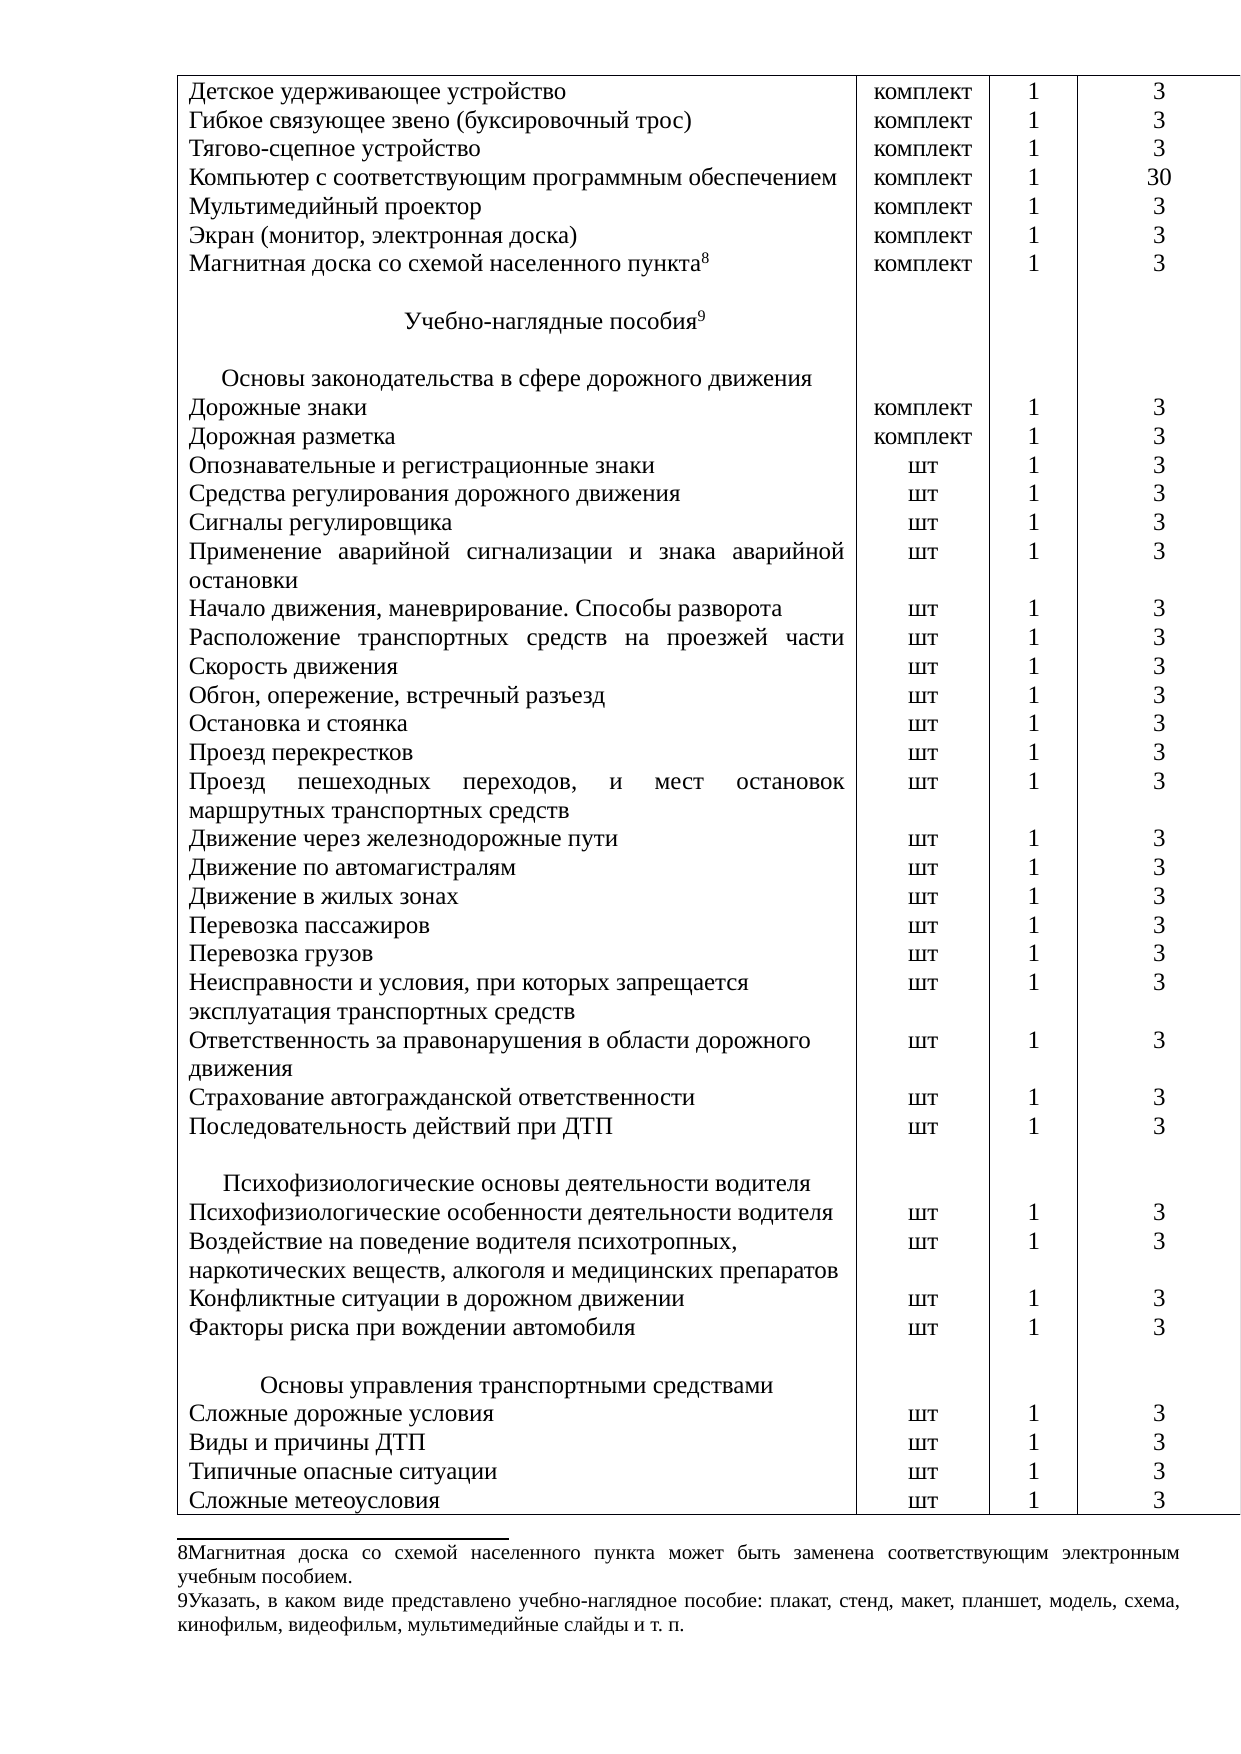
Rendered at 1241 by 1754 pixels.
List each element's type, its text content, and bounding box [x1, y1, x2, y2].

table_cell 3 3 3 30 3 3 3 3 3 3 3 3 3 3 3 3 3 3 3 3 3 3 3 3 3 3 3 3 3 3 3 3 3 3 3 3 3 [1078, 76, 1240, 1513]
table_cell Оборудование и технические средства обучения Тренажер Аппаратно-программный комплекс тестирования и развития психофизиологических качеств водителя (АПК) Детское удерживающее устройство Гибкое связующее звено (буксировочный трос) Тягово-сцепное устройство Компьютер с соответствующим программным обеспечением Мультимедийный проектор Экран (монитор, электронная доска) Магнитная доска со схемой населенного пункта Учебно-наглядные пособия Основы законодательства в сфере дорожного движения Дорожные знаки Дорожная разметка Опознавательные и регистрационные знаки Средства регулирования дорожного движения Сигналы регулировщика Применение аварийной сигнализации и знака аварийной остановки Начало движения, маневрирование. Способы разворота Расположение транспортных средств на проезжей части Скорость движения Обгон, опережение, встречный разъезд Остановка и стоянка Проезд перекрестков Проезд пешеходных переходов, и мест остановок маршрутных транспортных средств Движение через железнодорожные пути Движение по автомагистралям Движение в жилых зонах Перевозка пассажиров Перевозка грузов Неисправности и условия, при которых запрещается эксплуатация транспортных средств Ответственность за правонарушения в области дорожного движения Страхование автогражданской ответственности Последовательность действий при ДТП Психофизиологические основы деятельности водителя Психофизиологические особенности деятельности водителя Воздействие на поведение водителя психотропных, наркотических веществ, алкоголя и медицинских препаратов Конфликтные ситуации в дорожном движении Факторы риска при вождении автомобиля Основы управления транспортными средствами Сложные дорожные условия Виды и причины ДТП Типичные опасные ситуации Сложные метеоусловия Движение в темное время суток Посадка водителя за рулем. Экипировка водителя Способы торможения Тормозной и остановочный путь Действия водителя в критических ситуациях Силы, действующие на транспортное средство Управление автомобилем в нештатных ситуациях Профессиональная надежность водителя Дистанция и боковой интервал. Организация наблюдения в процессе управления транспортным средством Влияние дорожных условий на безопасность движения Безопасное прохождение поворотов Безопасность пассажиров транспортных средств Безопасность пешеходов и велосипедистов Типичные ошибки пешеходов Типовые примеры допускаемых нарушений ПДД Устройство и техническое обслуживание транспортных средств категории «В» как объектов управления Классификация автомобилей Общее устройство автомобиля Кузов автомобиля, системы пассивной безопасности Общее устройство и принцип работы двигателя Горюче-смазочные материалы и специальные жидкости Схемы трансмиссии автомобилей с различными приводами Общее устройство и принцип работы сцепления Общее устройство и принцип работы механической коробки переключения передач Общее устройство и принцип работы автоматической коробки переключения передач Передняя и задняя подвески Конструкции и маркировка автомобильных шин Общее устройство и принцип работы тормозных систем Общее устройство и принцип работы системы рулевого управления Общее устройство и маркировка аккумуляторных батарей Общее устройство и принцип работы генератора Общее устройство и принцип работы стартера Общее устройство и принцип работы бесконтактной и микропроцессорной систем зажигания Общее устройство и принцип работы, внешних световых приборов и звуковых сигналов Классификация прицепов Общее устройство прицепа Виды подвесок, применяемых на прицепах Электрооборудование прицепа Устройство узла сцепки и тягово-сцепного устройства Контрольный осмотр и ежедневное техническое обслуживание автомобиля и прицепа Организация и выполнение грузовых перевозок автомобильным транспортом Нормативные правовые акты, определяющие порядок перевозки грузов автомобильным транспортом Организация и выполнение пассажирских перевозок автомобильным транспортом Нормативное правовое обеспечение пассажирских перевозок автомобильным транспортом Информационные материалы Информационный стенд Закон Российской Федерации от 7 февраля 1992 г. № 2300-1 «О защите прав потребителей» Копия лицензии с соответствующим приложением Примерная программа профессиональной подготовки водителей транспортных средств категории «В» Программа профессиональной подготовки водителей транспортных средств категории «В», согласованная с Госавтоинспекцией Учебный план Календарный учебный график (на каждую учебную группу) Расписание занятий (на каждую учебную группу) График учебного вождения (на каждую учебную группу) Схемы учебных маршрутов, утвержденные руководителем организации, осуществляющей образовательную деятельность Книга жалоб и предложений Адрес официального сайта в сети «Интернет» [178, 76, 856, 1513]
table_cell комплект комплект комплект комплект комплект комплект комплект комплект комплект шт шт шт шт шт шт шт шт шт шт шт шт шт шт шт шт шт шт шт шт шт шт шт шт шт шт шт шт [857, 76, 989, 1513]
table_cell 1 1 1 1 1 1 1 1 1 1 1 1 1 1 1 1 1 1 1 1 1 1 1 1 1 1 1 1 1 1 1 1 1 1 1 1 1 [990, 76, 1077, 1513]
